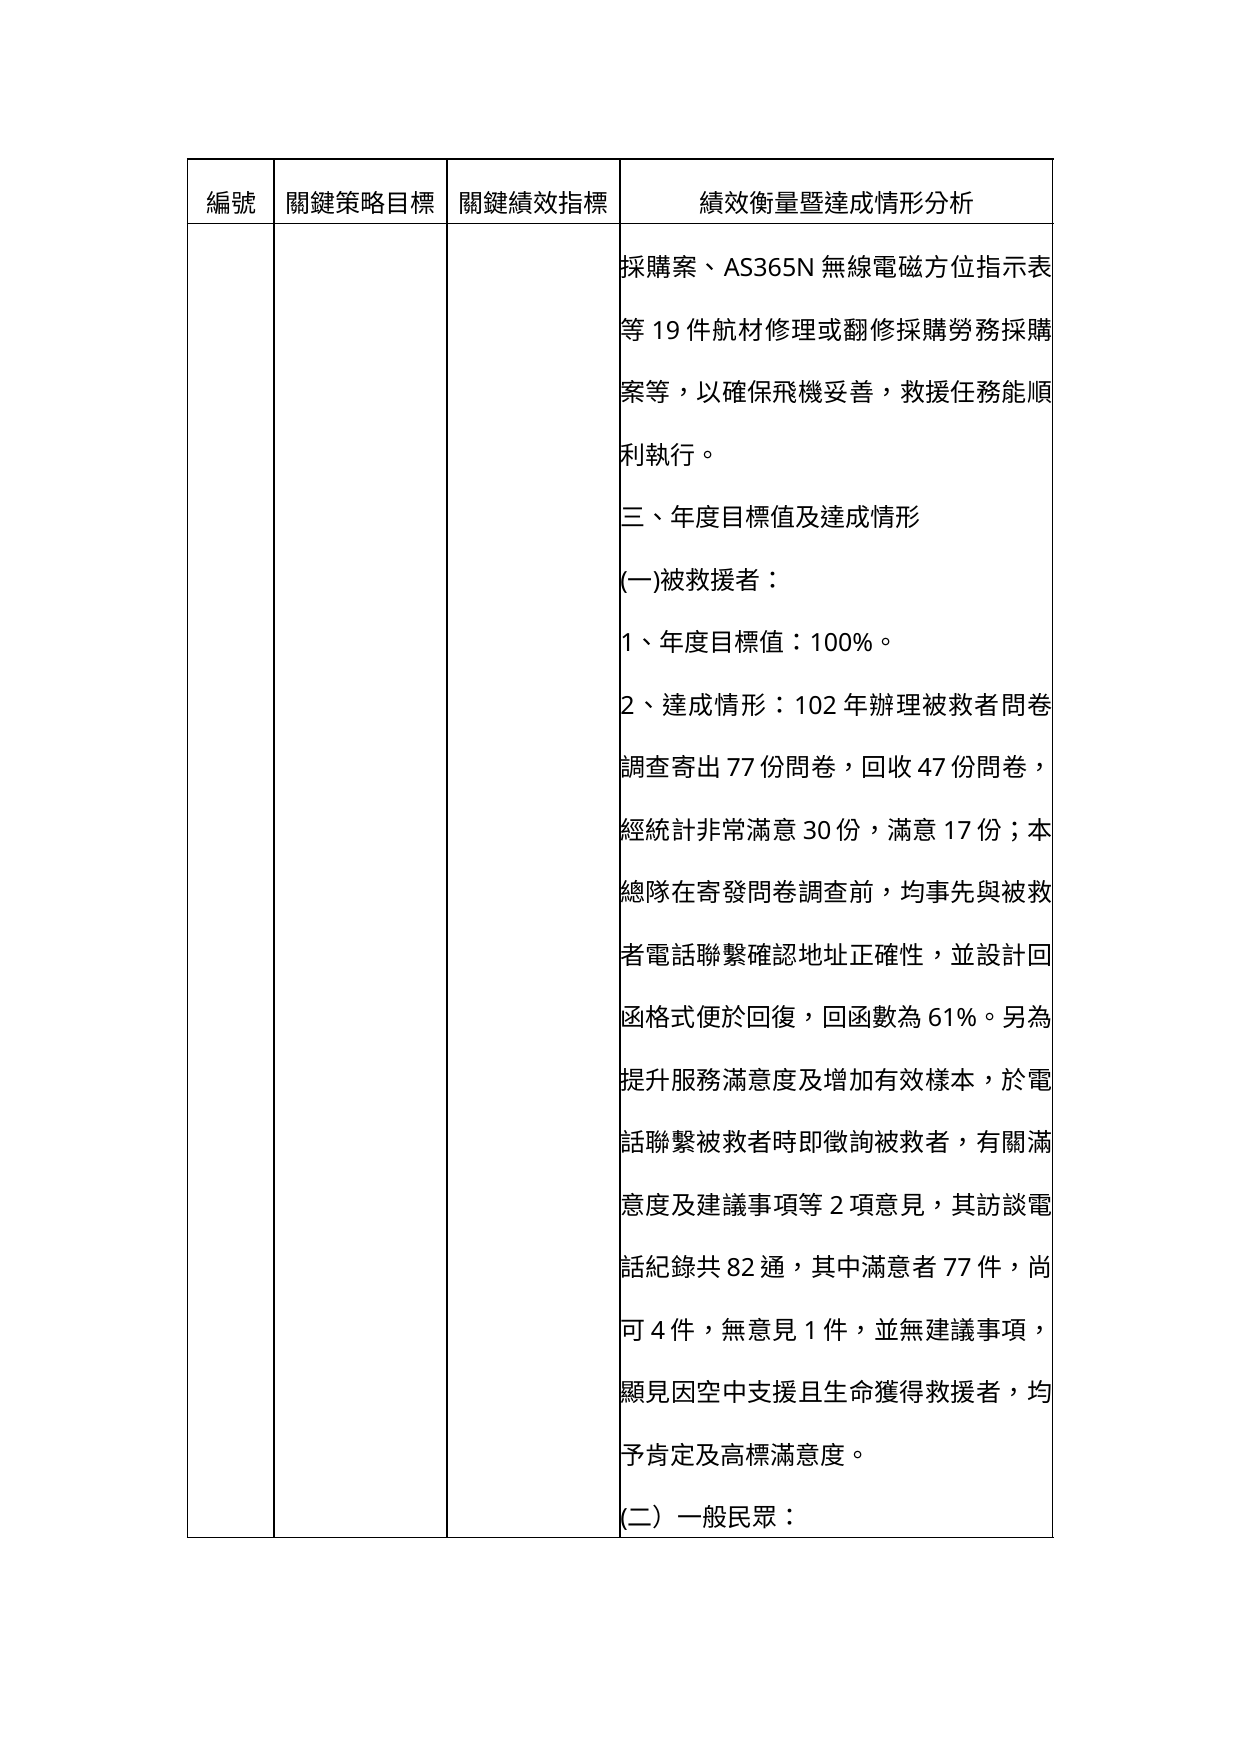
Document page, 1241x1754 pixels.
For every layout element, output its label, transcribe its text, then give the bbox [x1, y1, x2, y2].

table_cell 採購案、AS365N無線電磁方位指示表等19件航材修理或翻修採購勞務採購案等，以確保飛機妥善，救援任務能順利執行。 三、年度目標值及達成情形 (一)被救援者： 1、年度目標值：100%。 2、達成情形：102年辦理被救者問卷調查寄出77份問卷，回收47份問卷，經統計非常滿意30份，滿意17份；本總隊在寄發問卷調查前，均事先與被救者電話聯繫確認地址正確性，並設計回函格式便於回復，回函數為61%。另為提升服務滿意度及增加有效樣本，於電話聯繫被救者時即徵詢被救者，有關滿意度及建議事項等2項意見，其訪談電話紀錄共82通，其中滿意者77件，尚可4件，無意見1件，並無建議事項，顯見因空中支援且生命獲得救援者，均予肯定及高標滿意度。 (二）一般民眾： [621, 224, 1052, 1537]
table_cell [448, 224, 619, 1537]
table_header 關鍵策略目標 [275, 160, 446, 222]
table_header 編號 [188, 160, 273, 222]
table_header 績效衡量暨達成情形分析 [621, 160, 1052, 222]
table_cell [275, 224, 446, 1537]
table_header 關鍵績效指標 [448, 160, 619, 222]
table_cell [188, 224, 273, 1537]
